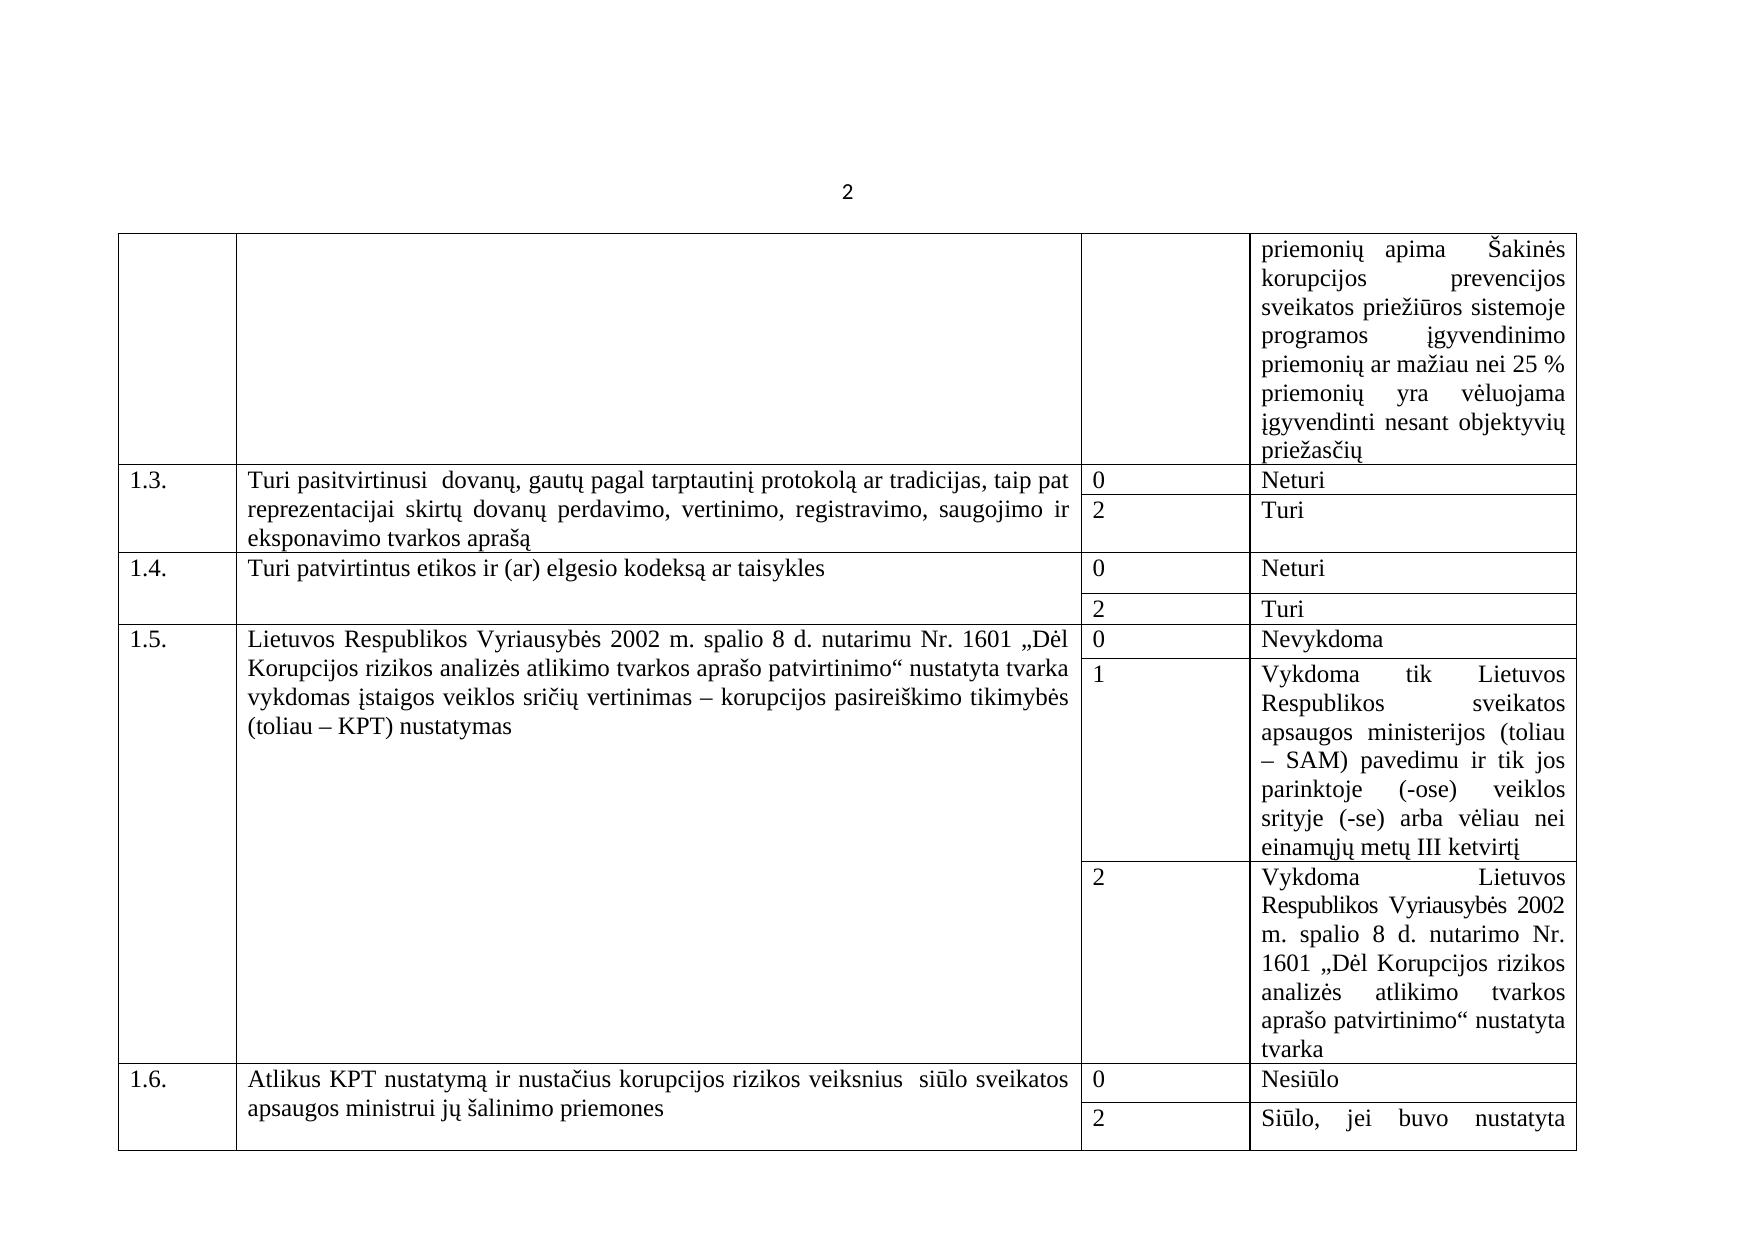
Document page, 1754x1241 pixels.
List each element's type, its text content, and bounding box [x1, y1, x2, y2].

table_cell 0 [1082, 465, 1249, 494]
table_cell Turi [1251, 594, 1576, 623]
table_cell 2 [1082, 495, 1249, 552]
table_cell Nevykdoma [1251, 625, 1576, 658]
table_cell 0 [1082, 553, 1249, 593]
table_cell Neturi [1251, 465, 1576, 494]
table_cell [119, 234, 236, 464]
table_cell 2 [1082, 862, 1249, 1063]
table_cell Nesiūlo [1251, 1064, 1576, 1102]
table_cell 1 [1082, 659, 1249, 861]
table_cell priemonių apima Šakinės korupcijos prevencijos sveikatos priežiūros sistemoje programos įgyvendinimo priemonių ar mažiau nei 25 % priemonių yra vėluojama įgyvendinti nesant objektyvių priežasčių [1251, 234, 1576, 464]
table_cell Vykdoma Lietuvos Respublikos Vyriausybės 2002 m. spalio 8 d. nutarimo Nr. 1601 „Dėl Korupcijos rizikos analizės atlikimo tvarkos aprašo patvirtinimo“ nustatyta tvarka [1251, 862, 1576, 1063]
table_cell 0 [1082, 1064, 1249, 1102]
table_cell 1.6. [119, 1064, 236, 1150]
table_cell [237, 234, 1081, 464]
table_cell Siūlo, jei buvo nustatyta [1251, 1103, 1576, 1150]
table_cell 2 [1082, 1103, 1249, 1150]
table_cell 2 [1082, 594, 1249, 623]
table_cell Neturi [1251, 553, 1576, 593]
table_cell Turi [1251, 495, 1576, 552]
table_cell Lietuvos Respublikos Vyriausybės 2002 m. spalio 8 d. nutarimu Nr. 1601 „Dėl Korupcijos rizikos analizės atlikimo tvarkos aprašo patvirtinimo“ nustatyta tvarka vykdomas įstaigos veiklos sričių vertinimas – korupcijos pasireiškimo tikimybės (toliau – KPT) nustatymas [237, 625, 1081, 1063]
table_cell 1.5. [119, 625, 236, 1063]
table_cell 1.3. [119, 465, 236, 552]
table_cell 1.4. [119, 553, 236, 623]
table_cell 0 [1082, 625, 1249, 658]
table_cell [1082, 234, 1249, 464]
table_cell Vykdoma tik Lietuvos Respublikos sveikatos apsaugos ministerijos (toliau – SAM) pavedimu ir tik jos parinktoje (-ose) veiklos srityje (-se) arba vėliau nei einamųjų metų III ketvirtį [1251, 659, 1576, 861]
table_cell Turi pasitvirtinusi dovanų, gautų pagal tarptautinį protokolą ar tradicijas, taip pat reprezentacijai skirtų dovanų perdavimo, vertinimo, registravimo, saugojimo ir eksponavimo tvarkos aprašą [237, 465, 1081, 552]
table_cell Atlikus KPT nustatymą ir nustačius korupcijos rizikos veiksnius siūlo sveikatos apsaugos ministrui jų šalinimo priemones [237, 1064, 1081, 1150]
table_cell Turi patvirtintus etikos ir (ar) elgesio kodeksą ar taisykles [237, 553, 1081, 623]
